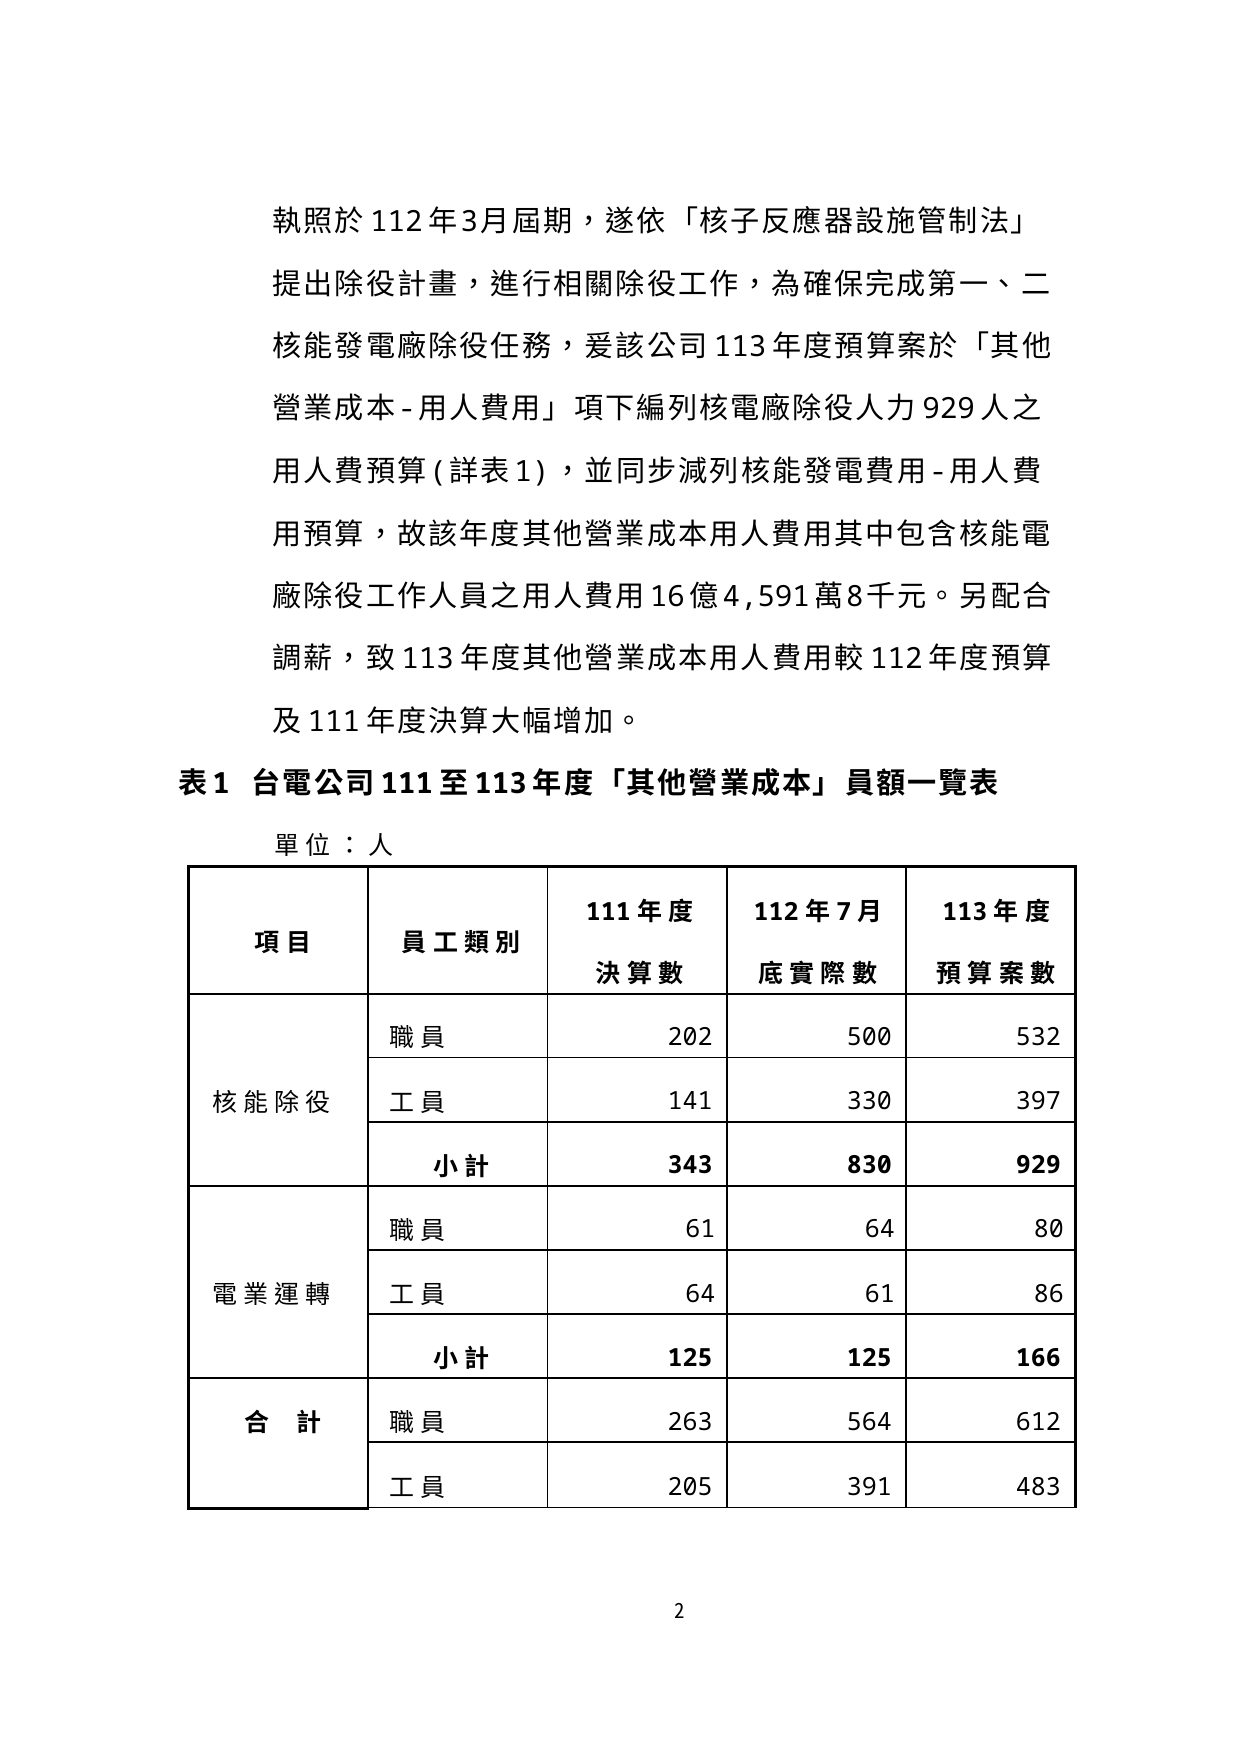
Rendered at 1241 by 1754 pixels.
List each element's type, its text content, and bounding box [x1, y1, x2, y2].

table_cell 343 [548, 1123, 726, 1185]
table_cell 830 [728, 1123, 905, 1185]
table_cell 202 [548, 995, 726, 1057]
table_cell 61 [548, 1187, 726, 1249]
table_cell 64 [728, 1187, 905, 1249]
table_cell 核能除役 [190, 995, 367, 1185]
table_cell 330 [728, 1058, 905, 1121]
table_cell 612 [907, 1379, 1074, 1441]
table_cell 86 [907, 1251, 1074, 1313]
table_cell 職員 [369, 995, 547, 1057]
table_header 113年度 預算案數 [907, 868, 1074, 993]
table_cell 工員 [369, 1058, 547, 1121]
table_header 111年度 決算數 [548, 868, 726, 993]
table_cell 小計 [369, 1315, 547, 1377]
text 表1 台電公司111至113年度「其他營業成本」員額一覽表 單位：人 [176, 740, 1063, 865]
text 執照於112年3月屆期，遂依「核子反應器設施管制法」提出除役計畫，進行相關除役工作，為確保完成第一、二核能發電廠除役任務，爰該公司113年度預算案於「其他營業成本-用人費用」項下編列核電廠除役人力929人之用人費預算(詳表1)，並同步減列核能發電費用-用人費用預算，故該年度其他營業成本用人費用其中包含核能電廠除役工作人員之用人費用16億4,591萬8千元。另配合調薪，致113年度其他營業成本用人費用較112年度預算及111年度決算大幅增加。 [266, 177, 1063, 740]
table_cell 263 [548, 1379, 726, 1441]
table_cell 500 [728, 995, 905, 1057]
table_cell 141 [548, 1058, 726, 1121]
table_cell 工員 [369, 1443, 547, 1507]
table_cell 職員 [369, 1187, 547, 1249]
table_cell 職員 [369, 1379, 547, 1441]
table_cell 61 [728, 1251, 905, 1313]
table_cell 80 [907, 1187, 1074, 1249]
table_cell 391 [728, 1443, 905, 1507]
table_cell 合 計 [190, 1379, 367, 1507]
table_header 員工類別 [369, 868, 547, 993]
table_header 項目 [190, 868, 367, 993]
table_cell 工員 [369, 1251, 547, 1313]
table_cell 小計 [369, 1123, 547, 1185]
table_cell 125 [728, 1315, 905, 1377]
table_cell 483 [907, 1443, 1074, 1507]
table_header 112年7月底實際數 [728, 868, 905, 993]
table_cell 532 [907, 995, 1074, 1057]
table_cell 397 [907, 1058, 1074, 1121]
table_cell 929 [907, 1123, 1074, 1185]
table_cell 125 [548, 1315, 726, 1377]
table_cell 205 [548, 1443, 726, 1507]
table_cell 64 [548, 1251, 726, 1313]
table_cell 166 [907, 1315, 1074, 1377]
table_cell 電業運轉 [190, 1187, 367, 1377]
table_cell 564 [728, 1379, 905, 1441]
